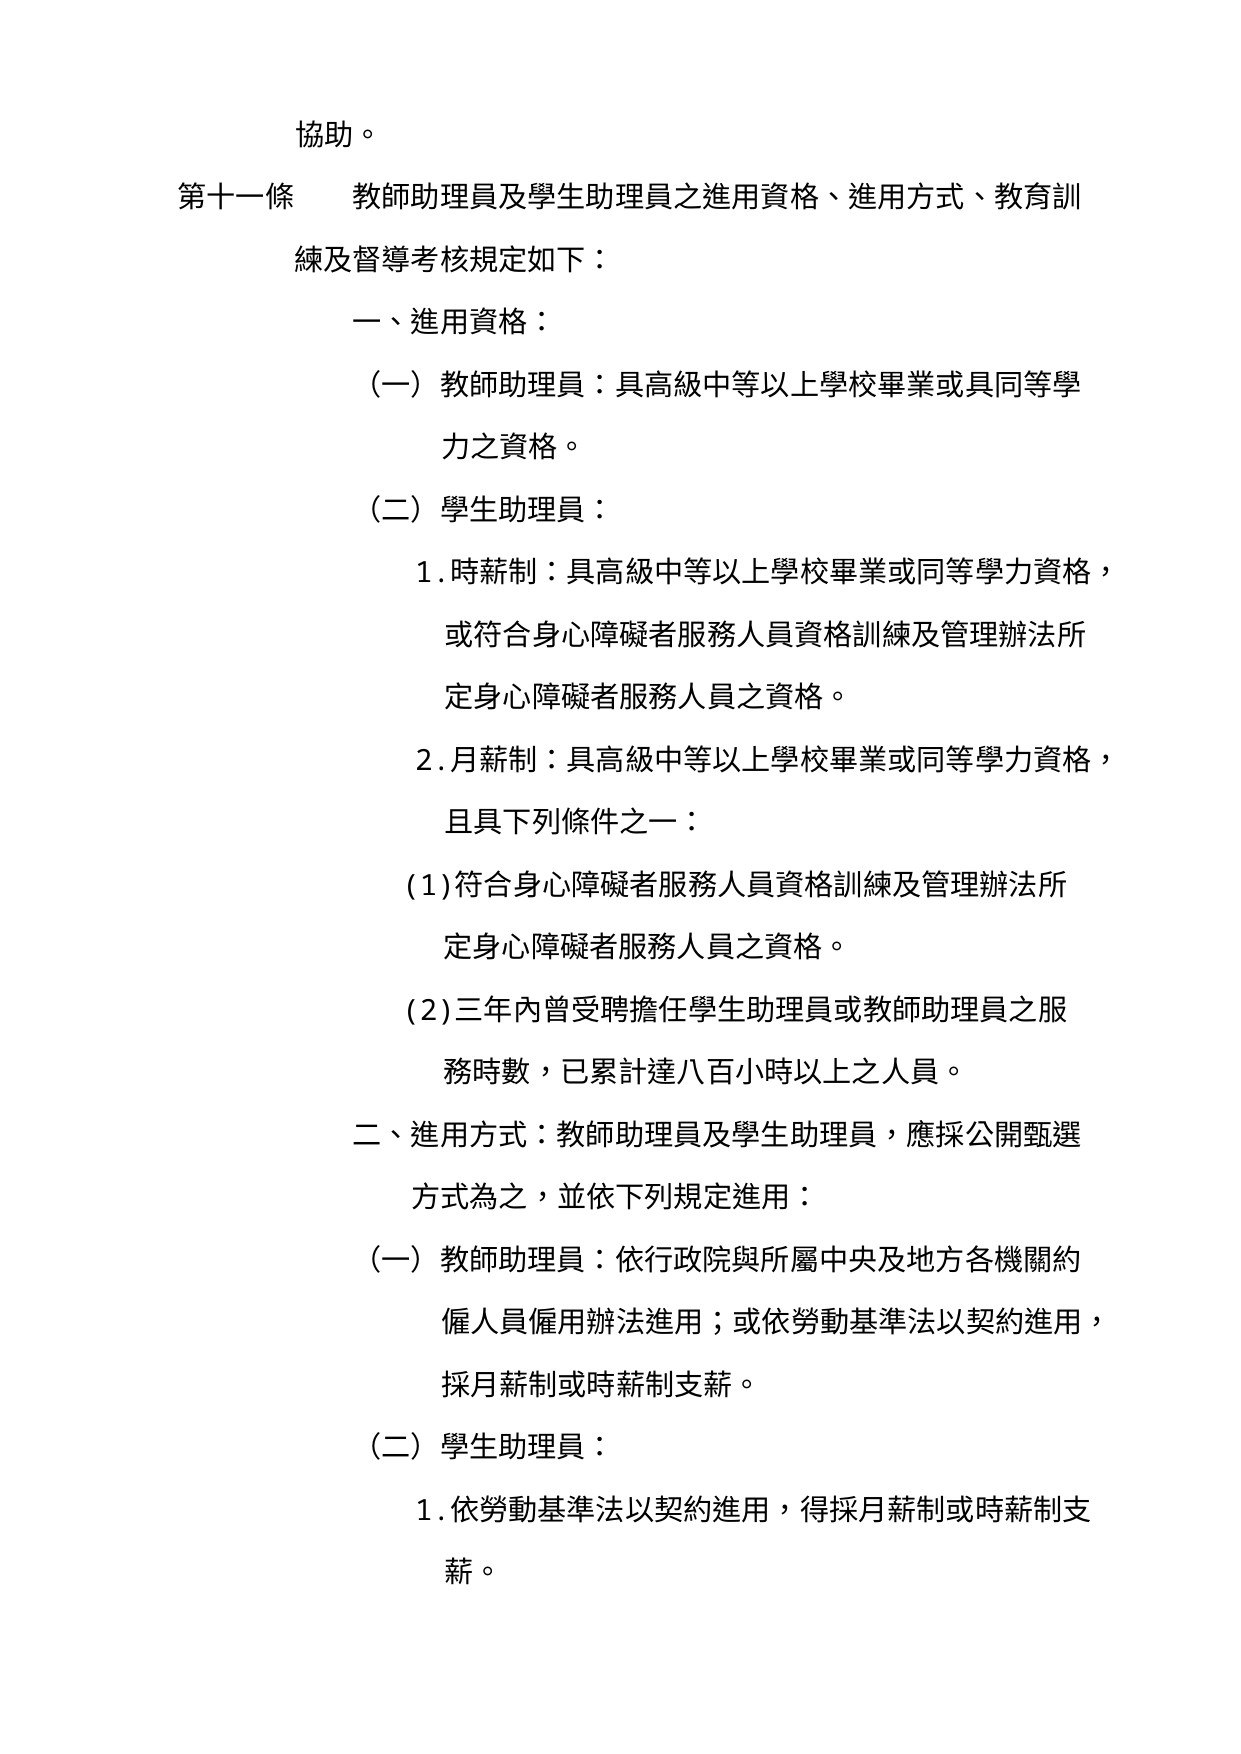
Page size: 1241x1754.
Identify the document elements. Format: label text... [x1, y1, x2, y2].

text 第十一條 教師助理員及學生助理員之進用資格、進用方式、教育訓練及督導考核規定如下： [177, 153, 1093, 278]
text 1.依勞動基準法以契約進用，得採月薪制或時薪制支薪。 [415, 1466, 1093, 1591]
text 協助。 [295, 91, 1092, 153]
text （一）教師助理員：具高級中等以上學校畢業或具同等學力之資格。 [352, 341, 1093, 466]
text 1.時薪制：具高級中等以上學校畢業或同等學力資格，或符合身心障礙者服務人員資格訓練及管理辦法所定身心障礙者服務人員之資格。 [415, 528, 1093, 716]
text (2)三年內曾受聘擔任學生助理員或教師助理員之服務時數，已累計達八百小時以上之人員。 [402, 966, 1092, 1091]
text (1)符合身心障礙者服務人員資格訓練及管理辦法所定身心障礙者服務人員之資格。 [402, 841, 1092, 966]
text 二、進用方式：教師助理員及學生助理員，應採公開甄選方式為之，並依下列規定進用： [352, 1091, 1093, 1216]
text （二）學生助理員： [352, 1403, 1093, 1466]
text 2.月薪制：具高級中等以上學校畢業或同等學力資格，且具下列條件之一： [415, 716, 1093, 841]
text 一、進用資格： [352, 278, 1093, 341]
text （二）學生助理員： [352, 466, 1093, 528]
text （一）教師助理員：依行政院與所屬中央及地方各機關約僱人員僱用辦法進用；或依勞動基準法以契約進用，採月薪制或時薪制支薪。 [352, 1216, 1093, 1403]
